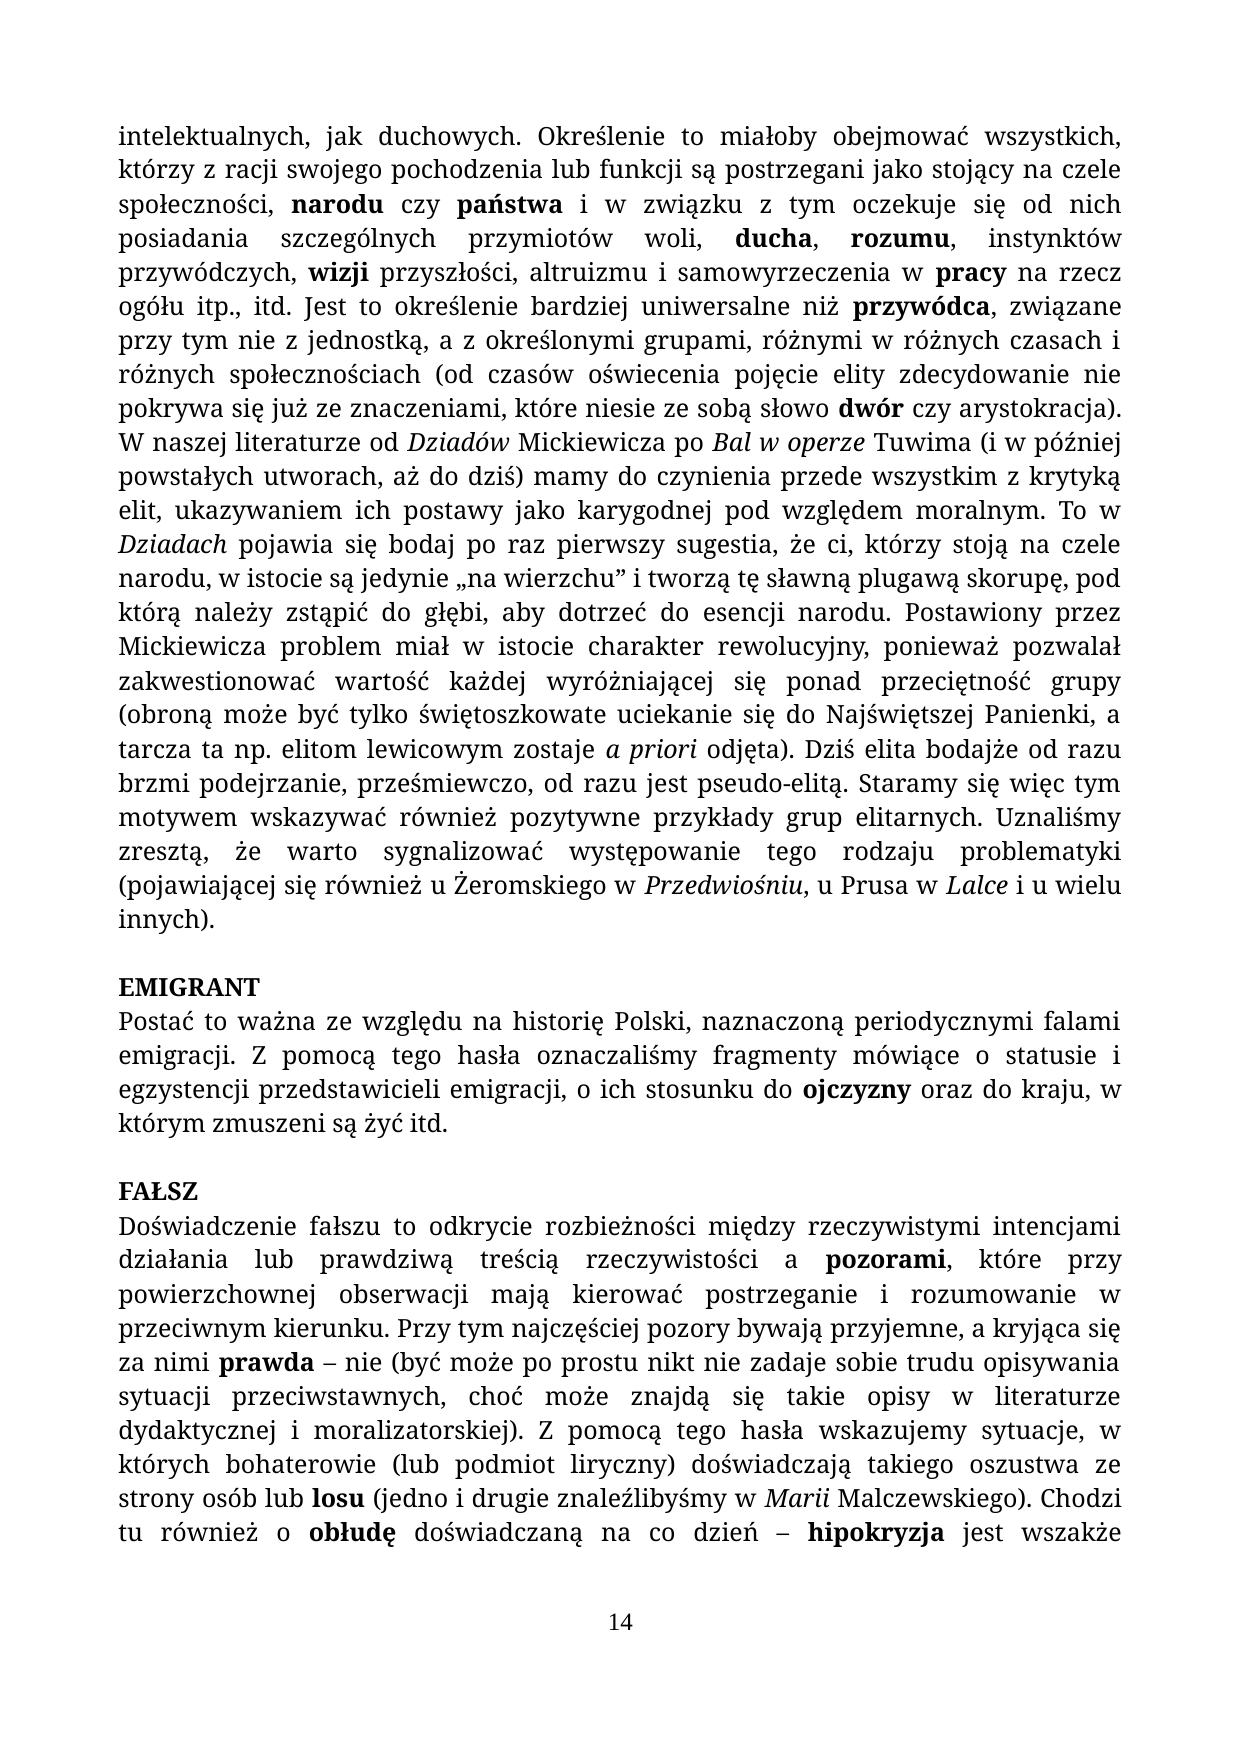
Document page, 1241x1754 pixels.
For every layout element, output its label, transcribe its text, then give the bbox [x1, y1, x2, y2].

text FAŁSZ [118, 1174, 1122, 1208]
text Postać to ważna ze względu na historię Polski, naznaczoną periodycznymi falami emigracji. Z pomocą tego hasła oznaczaliśmy fragmenty mówiące o statusie i egzystencji przedstawicieli emigracji, o ich stosunku do ojczyzny oraz do kraju, w którym zmuszeni są żyć itd. [118, 1004, 1122, 1140]
text intelektualnych, jak duchowych. Określenie to miałoby obejmować wszystkich, którzy z racji swojego pochodzenia lub funkcji są postrzegani jako stojący na czele społeczności, narodu czy państwa i w związku z tym oczekuje się od nich posiadania szczególnych przymiotów woli, ducha, rozumu, instynktów przywódczych, wizji przyszłości, altruizmu i samowyrzeczenia w pracy na rzecz ogółu itp., itd. Jest to określenie bardziej uniwersalne niż przywódca, związane przy tym nie z jednostką, a z określonymi grupami, różnymi w różnych czasach i różnych społecznościach (od czasów oświecenia pojęcie elity zdecydowanie nie pokrywa się już ze znaczeniami, które niesie ze sobą słowo dwór czy arystokracja). W naszej literaturze od Dziadów Mickiewicza po Bal w operze Tuwima (i w później powstałych utworach, aż do dziś) mamy do czynienia przede wszystkim z krytyką elit, ukazywaniem ich postawy jako karygodnej pod względem moralnym. To w Dziadach pojawia się bodaj po raz pierwszy sugestia, że ci, którzy stoją na czele narodu, w istocie są jedynie „na wierzchu” i tworzą tę sławną plugawą skorupę, pod którą należy zstąpić do głębi, aby dotrzeć do esencji narodu. Postawiony przez Mickiewicza problem miał w istocie charakter rewolucyjny, ponieważ pozwalał zakwestionować wartość każdej wyróżniającej się ponad przeciętność grupy (obroną może być tylko świętoszkowate uciekanie się do Najświętszej Panienki, a tarcza ta np. elitom lewicowym zostaje a priori odjęta). Dziś elita bodajże od razu brzmi podejrzanie, prześmiewczo, od razu jest pseudo-elitą. Staramy się więc tym motywem wskazywać również pozytywne przykłady grup elitarnych. Uznaliśmy zresztą, że warto sygnalizować występowanie tego rodzaju problematyki (pojawiającej się również u Żeromskiego w Przedwiośniu, u Prusa w Lalce i u wielu innych). [118, 118, 1122, 936]
text Doświadczenie fałszu to odkrycie rozbieżności między rzeczywistymi intencjami działania lub prawdziwą treścią rzeczywistości a pozorami, które przy powierzchownej obserwacji mają kierować postrzeganie i rozumowanie w przeciwnym kierunku. Przy tym najczęściej pozory bywają przyjemne, a kryjąca się za nimi prawda – nie (być może po prostu nikt nie zadaje sobie trudu opisywania sytuacji przeciwstawnych, choć może znajdą się takie opisy w literaturze dydaktycznej i moralizatorskiej). Z pomocą tego hasła wskazujemy sytuacje, w których bohaterowie (lub podmiot liryczny) doświadczają takiego oszustwa ze strony osób lub losu (jedno i drugie znaleźlibyśmy w Marii Malczewskiego). Chodzi tu również o obłudę doświadczaną na co dzień – hipokryzja jest wszakże [118, 1208, 1122, 1549]
text EMIGRANT [118, 970, 1122, 1004]
